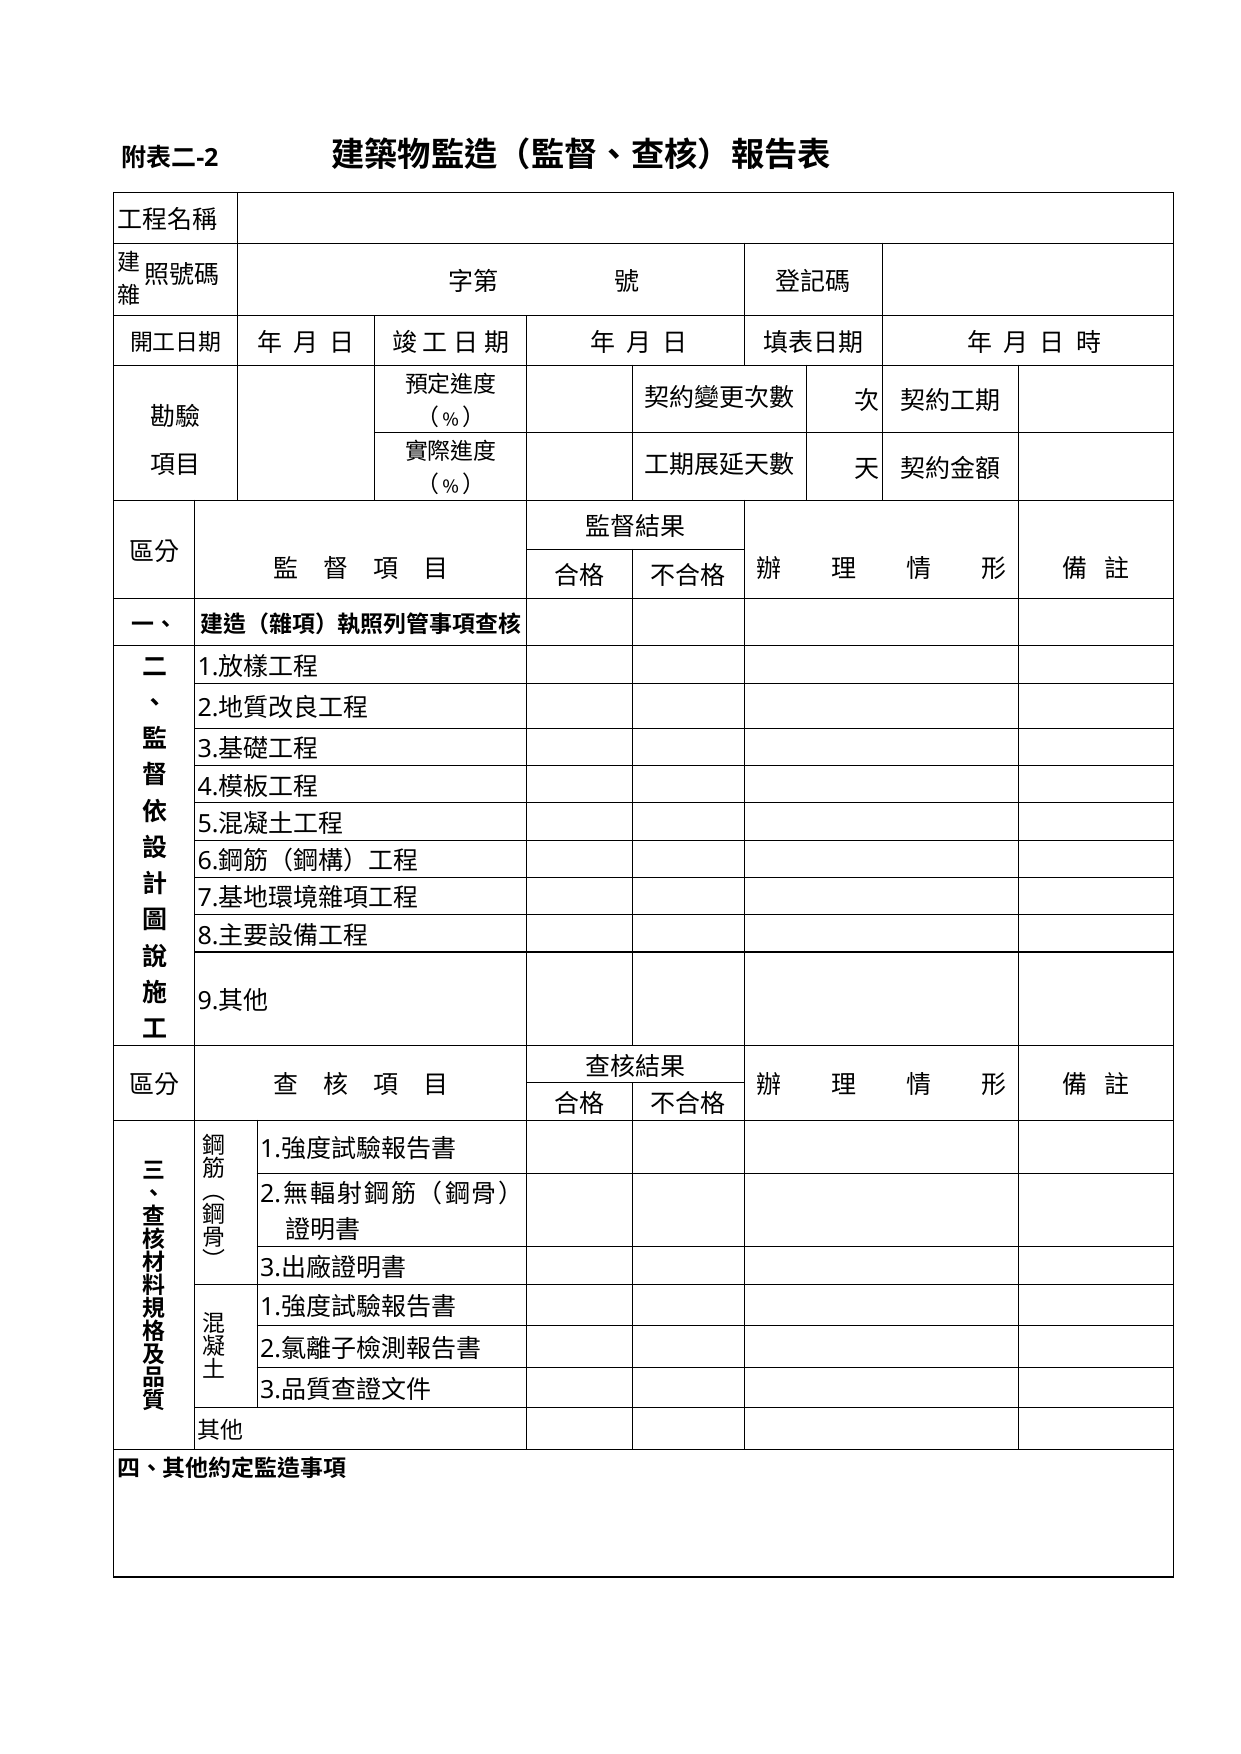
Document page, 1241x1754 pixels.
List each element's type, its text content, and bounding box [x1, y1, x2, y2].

table_cell [1019, 1247, 1173, 1283]
table_cell [1019, 953, 1173, 1045]
table_cell [745, 684, 1018, 728]
table_cell [633, 1408, 744, 1448]
table_cell [527, 599, 632, 645]
table_cell [633, 766, 744, 802]
table_cell 2.氯離子檢測報告書 [258, 1326, 526, 1367]
table_cell 建 雜 [114, 244, 237, 315]
table_cell [1019, 729, 1173, 765]
table_header 工程名稱 [114, 193, 237, 242]
table_cell 不合格 [633, 550, 744, 598]
table_cell [1019, 1326, 1173, 1367]
table_cell [527, 729, 632, 765]
table_cell 3.品質查證文件 [258, 1368, 526, 1407]
table_cell 契約變更次數 [633, 366, 806, 432]
table_cell 契約金額 [883, 433, 1018, 499]
table_cell [1019, 841, 1173, 877]
table_cell 年 月 日 時 [883, 316, 1173, 364]
table_cell 4.模板工程 [195, 766, 526, 802]
table_cell [633, 646, 744, 682]
table_cell 8.主要設備工程 [195, 915, 526, 951]
table_cell [1019, 1368, 1173, 1407]
table_cell [745, 1408, 1018, 1448]
table_cell 天 [807, 433, 882, 499]
table_cell 區分 [114, 501, 194, 598]
table_cell [633, 1326, 744, 1367]
table_cell [1019, 366, 1173, 432]
table_cell 其他 [195, 1408, 526, 1448]
table_cell [633, 878, 744, 914]
table_cell 辦 理 情 形 [745, 501, 1018, 598]
table_cell 備 註 [1019, 501, 1173, 598]
table_cell [527, 766, 632, 802]
table_cell [527, 1326, 632, 1367]
table_cell [745, 878, 1018, 914]
table_cell [527, 433, 632, 499]
table_cell 鋼筋（鋼骨） [195, 1121, 257, 1283]
table_cell 3.基礎工程 [195, 729, 526, 765]
table_cell [1019, 684, 1173, 728]
table_cell 混凝土 [195, 1285, 257, 1407]
table_cell [633, 684, 744, 728]
table_cell [1019, 878, 1173, 914]
table_cell [745, 915, 1018, 951]
table_cell [633, 599, 744, 645]
table_cell [633, 1285, 744, 1325]
table_header [238, 193, 1173, 242]
table_cell 2.地質改良工程 [195, 684, 526, 728]
table_cell 一、 [114, 599, 194, 645]
table_cell 區分 [114, 1046, 194, 1119]
table_cell 次 [807, 366, 882, 432]
table_cell 5.混凝土工程 [195, 803, 526, 839]
table_cell 監 督 項 目 [195, 501, 526, 598]
table_cell 登記碼 [745, 244, 882, 315]
table_cell [527, 878, 632, 914]
table_cell [745, 766, 1018, 802]
table_cell [1019, 1121, 1173, 1173]
table_cell 6.鋼筋（鋼構）工程 [195, 841, 526, 877]
table_cell 不合格 [633, 1083, 744, 1119]
table_cell [527, 915, 632, 951]
table_cell 開工日期 [114, 316, 237, 364]
table_cell 契約工期 [883, 366, 1018, 432]
table_cell [633, 1174, 744, 1246]
table_cell [633, 803, 744, 839]
table_cell [238, 366, 374, 499]
table_cell [527, 1121, 632, 1173]
table_cell 年 月 日 [527, 316, 744, 364]
table_cell [745, 1368, 1018, 1407]
table_cell [1019, 803, 1173, 839]
table_cell [745, 599, 1018, 645]
table_cell 年 月 日 [238, 316, 374, 364]
table_cell [745, 1285, 1018, 1325]
table_cell 辦 理 情 形 [745, 1046, 1018, 1119]
table_cell 建造（雜項）執照列管事項查核 [195, 599, 526, 645]
table_cell [633, 841, 744, 877]
table_cell [745, 841, 1018, 877]
table_cell 三、查核材料規格及品質 [114, 1121, 194, 1448]
table_cell 監督結果 [527, 501, 744, 549]
table_cell [1019, 433, 1173, 499]
table_cell [527, 953, 632, 1045]
table_cell 備 註 [1019, 1046, 1173, 1119]
table_cell 查核結果 [527, 1046, 744, 1082]
table_cell [633, 915, 744, 951]
table_cell 四、其他約定監造事項 [114, 1450, 1173, 1576]
table_cell 合格 [527, 1083, 632, 1119]
table_cell [527, 1408, 632, 1448]
table_cell 查 核 項 目 [195, 1046, 526, 1119]
table_cell [633, 729, 744, 765]
table_cell [1019, 766, 1173, 802]
table_cell [883, 244, 1173, 315]
table_cell 9.其他 [195, 953, 526, 1045]
table_cell [1019, 1408, 1173, 1448]
table_cell 竣 工 日 期 [375, 316, 526, 364]
table_cell [527, 1247, 632, 1283]
table_cell [745, 729, 1018, 765]
table_cell 實際進度（﹪） [375, 433, 526, 499]
table_cell 1.強度試驗報告書 [258, 1121, 526, 1173]
table_cell [527, 1285, 632, 1325]
table_cell [1019, 646, 1173, 682]
table_cell 工期展延天數 [633, 433, 806, 499]
table_cell [527, 1174, 632, 1246]
table_cell [1019, 915, 1173, 951]
table_cell [745, 1174, 1018, 1246]
table_cell 1.強度試驗報告書 [258, 1285, 526, 1325]
table_cell [745, 1326, 1018, 1367]
table_cell [633, 1247, 744, 1283]
table_cell [745, 803, 1018, 839]
table_cell [527, 646, 632, 682]
table_cell 3.出廠證明書 [258, 1247, 526, 1283]
table_cell [745, 1247, 1018, 1283]
table_cell [633, 1121, 744, 1173]
table_cell [527, 684, 632, 728]
table_cell [527, 841, 632, 877]
text 附表二-2 建築物監造（監督、查核）報告表 [121, 111, 1122, 192]
table_cell [633, 953, 744, 1045]
table_cell [633, 1368, 744, 1407]
table_cell 二 、 監 督 依 設 計 圖 說 施 工 [114, 646, 194, 1045]
table_cell [1019, 599, 1173, 645]
table_cell 7.基地環境雜項工程 [195, 878, 526, 914]
table_cell [527, 366, 632, 432]
table_cell 合格 [527, 550, 632, 598]
table_cell [745, 1121, 1018, 1173]
table_cell 1.放樣工程 [195, 646, 526, 682]
table_cell [1019, 1174, 1173, 1246]
table_cell 預定進度（﹪） [375, 366, 526, 432]
table_cell [1019, 1285, 1173, 1325]
table_cell 2.無輻射鋼筋（鋼骨）證明書 [258, 1174, 526, 1246]
table_cell 勘驗 項目 [114, 366, 237, 499]
table_cell [745, 953, 1018, 1045]
table_cell 字第 號 [238, 244, 744, 315]
table_cell [527, 1368, 632, 1407]
table_cell [745, 646, 1018, 682]
table_cell 填表日期 [745, 316, 882, 364]
table_cell [527, 803, 632, 839]
